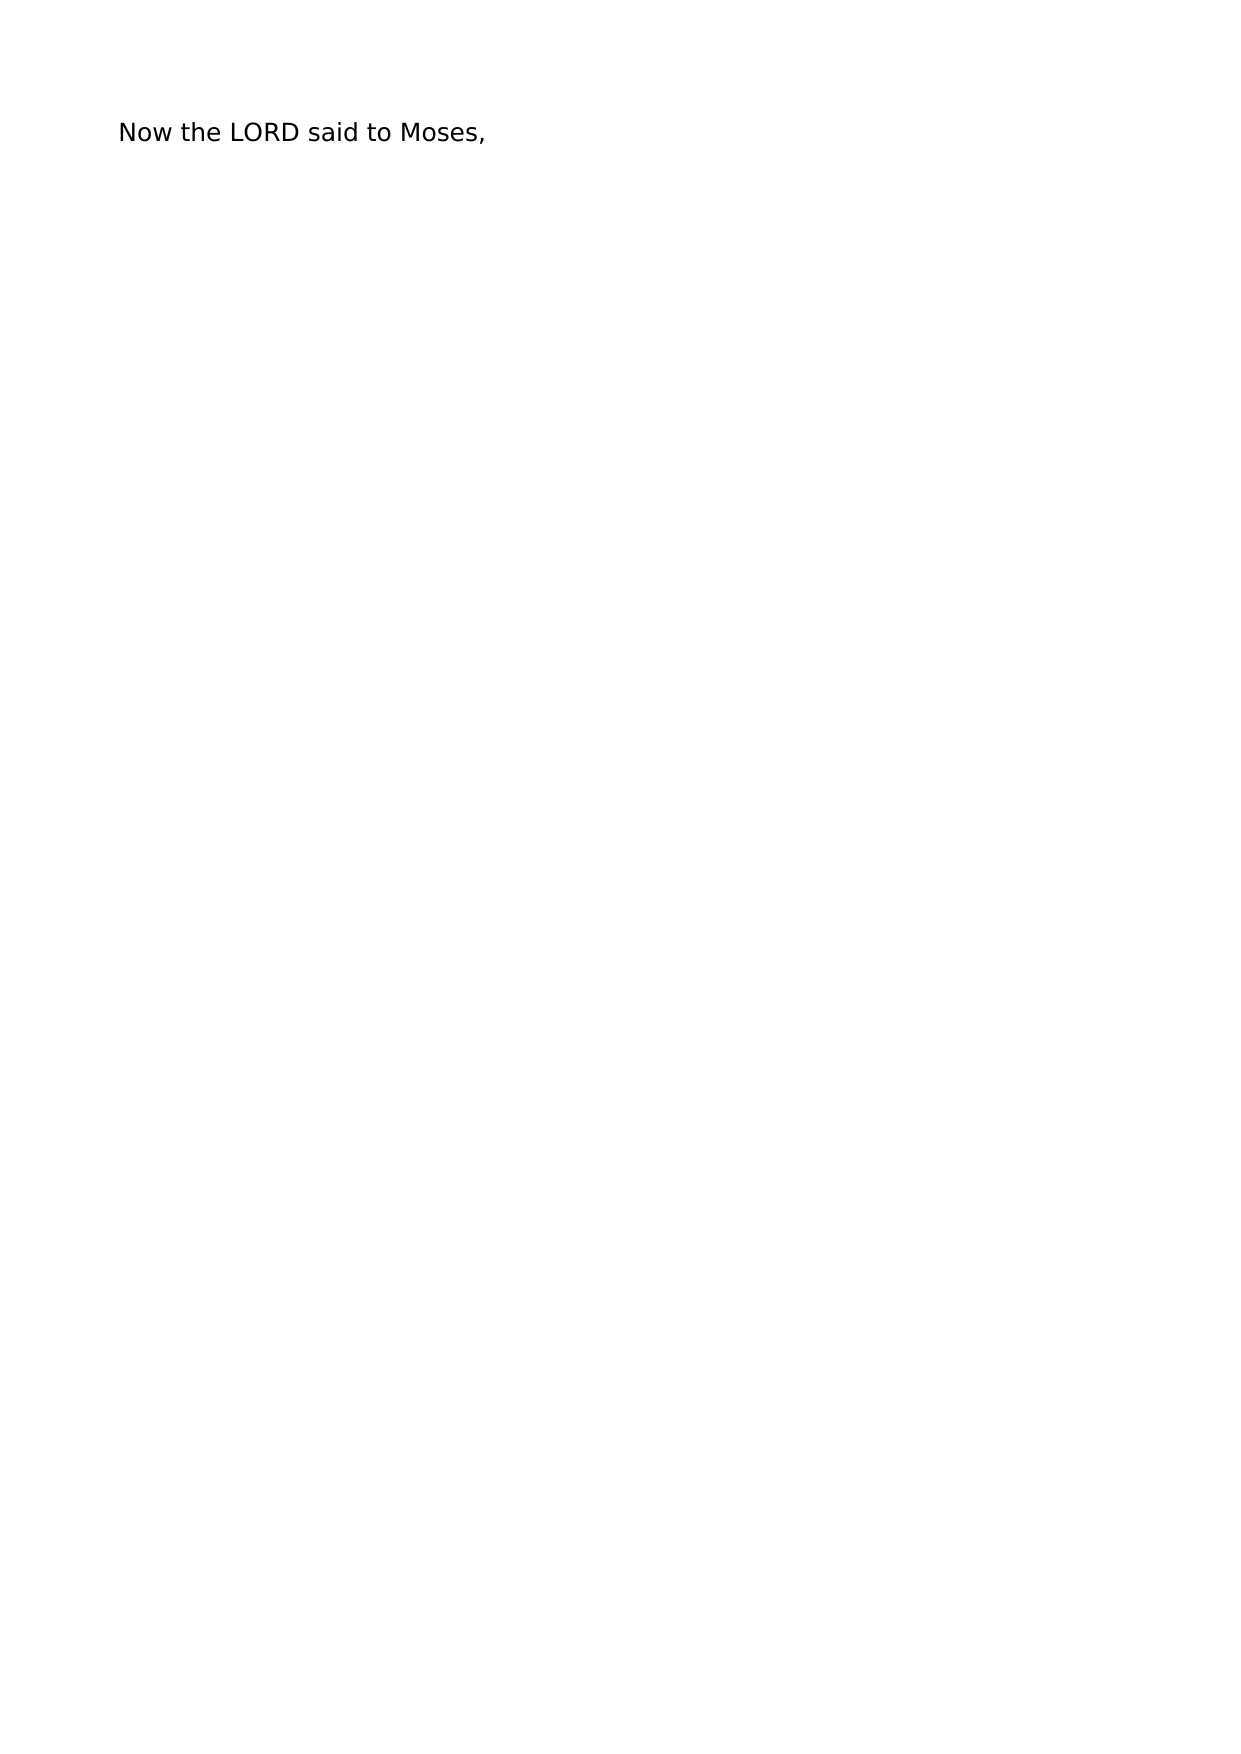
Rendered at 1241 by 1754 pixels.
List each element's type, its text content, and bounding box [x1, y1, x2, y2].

text Now the LORD said to Moses, [118, 118, 1122, 147]
